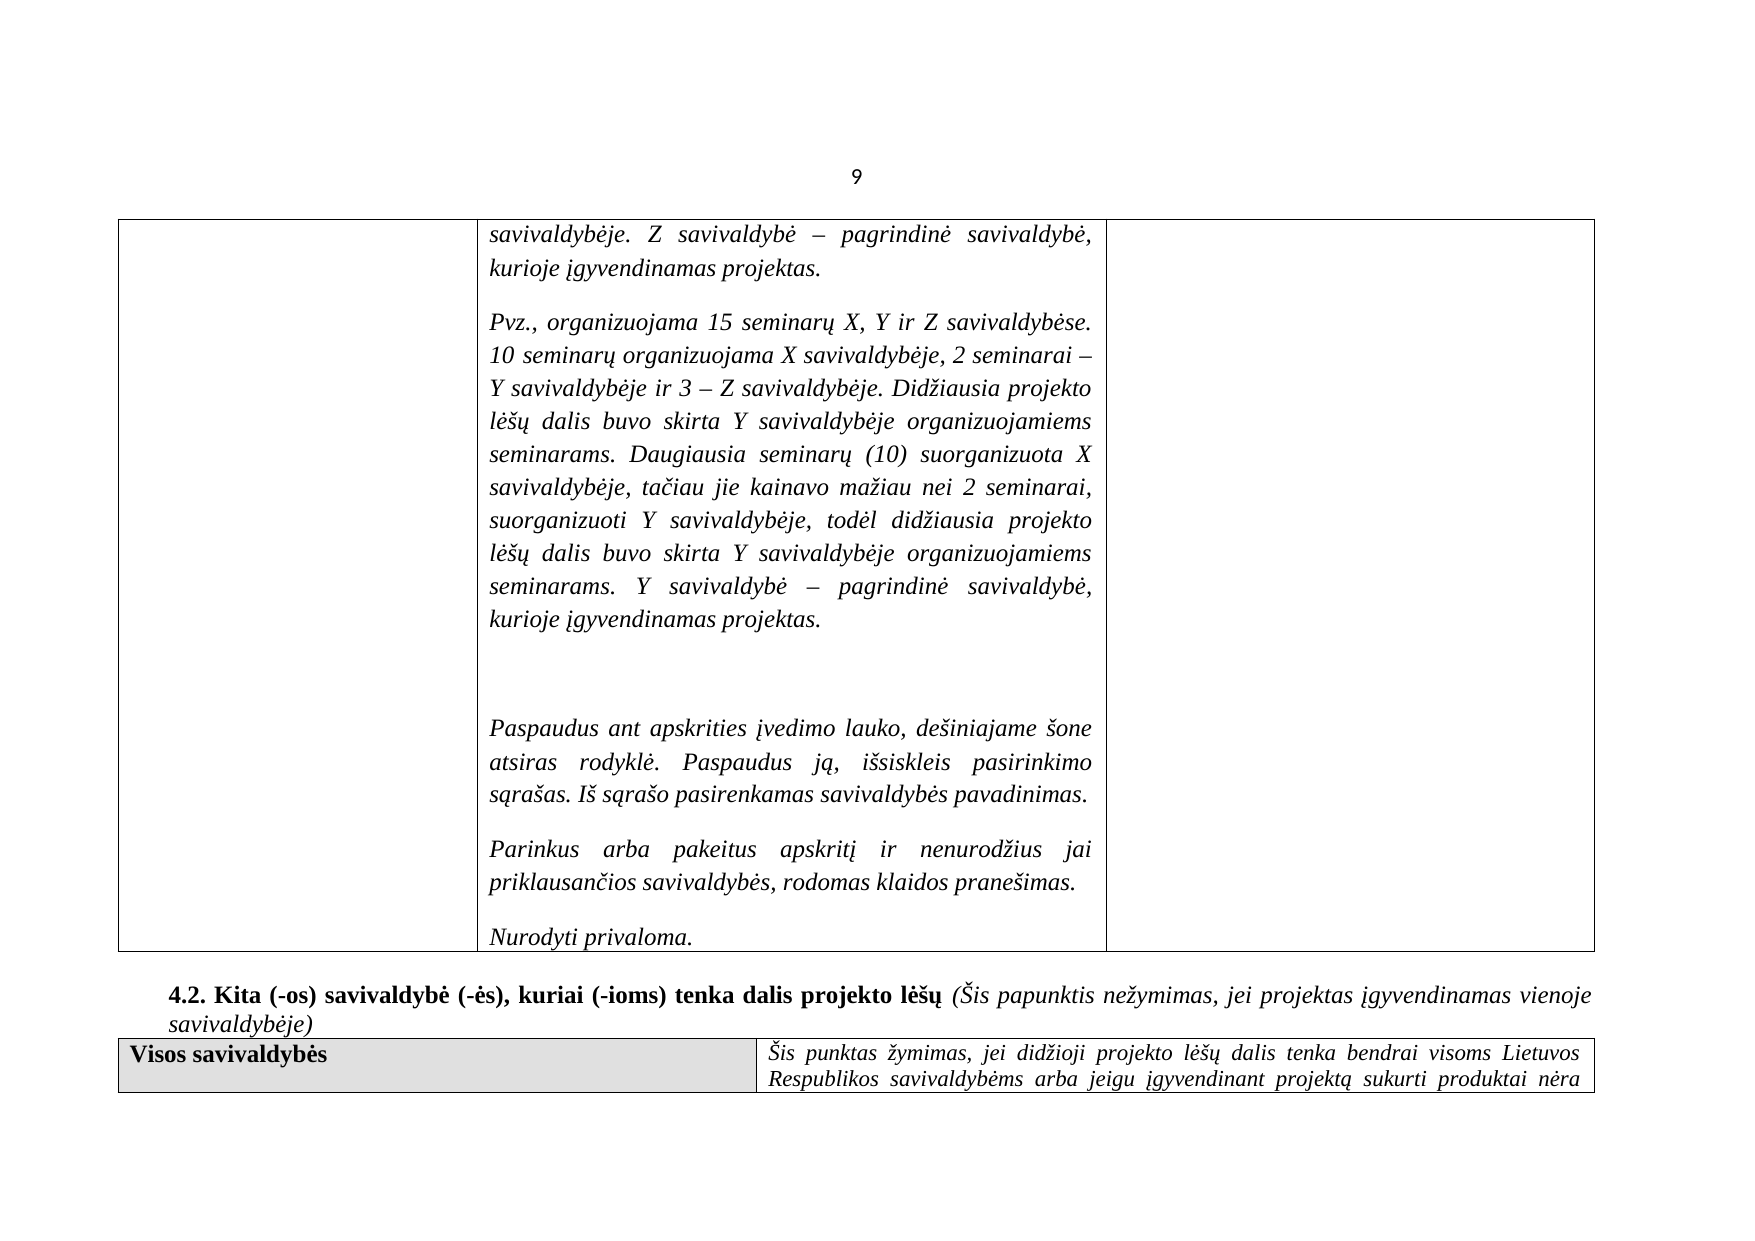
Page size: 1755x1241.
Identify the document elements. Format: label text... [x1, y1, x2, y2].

text 4.2. Kita (-os) savivaldybė (-ės), kuriai (-ioms) tenka dalis projekto lėšų (Šis papunktis nežymimas, jei projektas įgyvendinamas vienoje savivaldybėje) [168, 980, 1595, 1038]
table_header Šis punktas žymimas, jei didžioji projekto lėšų dalis tenka bendrai visoms Lietuvos Respublikos savivaldybėms arba jeigu įgyvendinant projektą sukurti produktai nėra [757, 1039, 1594, 1092]
table_cell [1107, 220, 1594, 951]
table_cell [119, 220, 477, 951]
table_header Visos savivaldybės [119, 1039, 756, 1092]
table_cell savivaldybėje. Z savivaldybė – pagrindinė savivaldybė, kurioje įgyvendinamas projektas. Pvz., organizuojama 15 seminarų X, Y ir Z savivaldybėse. 10 seminarų organizuojama X savivaldybėje, 2 seminarai – Y savivaldybėje ir 3 – Z savivaldybėje. Didžiausia projekto lėšų dalis buvo skirta Y savivaldybėje organizuojamiems seminarams. Daugiausia seminarų (10) suorganizuota X savivaldybėje, tačiau jie kainavo mažiau nei 2 seminarai, suorganizuoti Y savivaldybėje, todėl didžiausia projekto lėšų dalis buvo skirta Y savivaldybėje organizuojamiems seminarams. Y savivaldybė – pagrindinė savivaldybė, kurioje įgyvendinamas projektas. Paspaudus ant apskrities įvedimo lauko, dešiniajame šone atsiras rodyklė. Paspaudus ją, išsiskleis pasirinkimo sąrašas. Iš sąrašo pasirenkamas savivaldybės pavadinimas. Parinkus arba pakeitus apskritį ir nenurodžius jai priklausančios savivaldybės, rodomas klaidos pranešimas. Nurodyti privaloma. [478, 220, 1106, 951]
